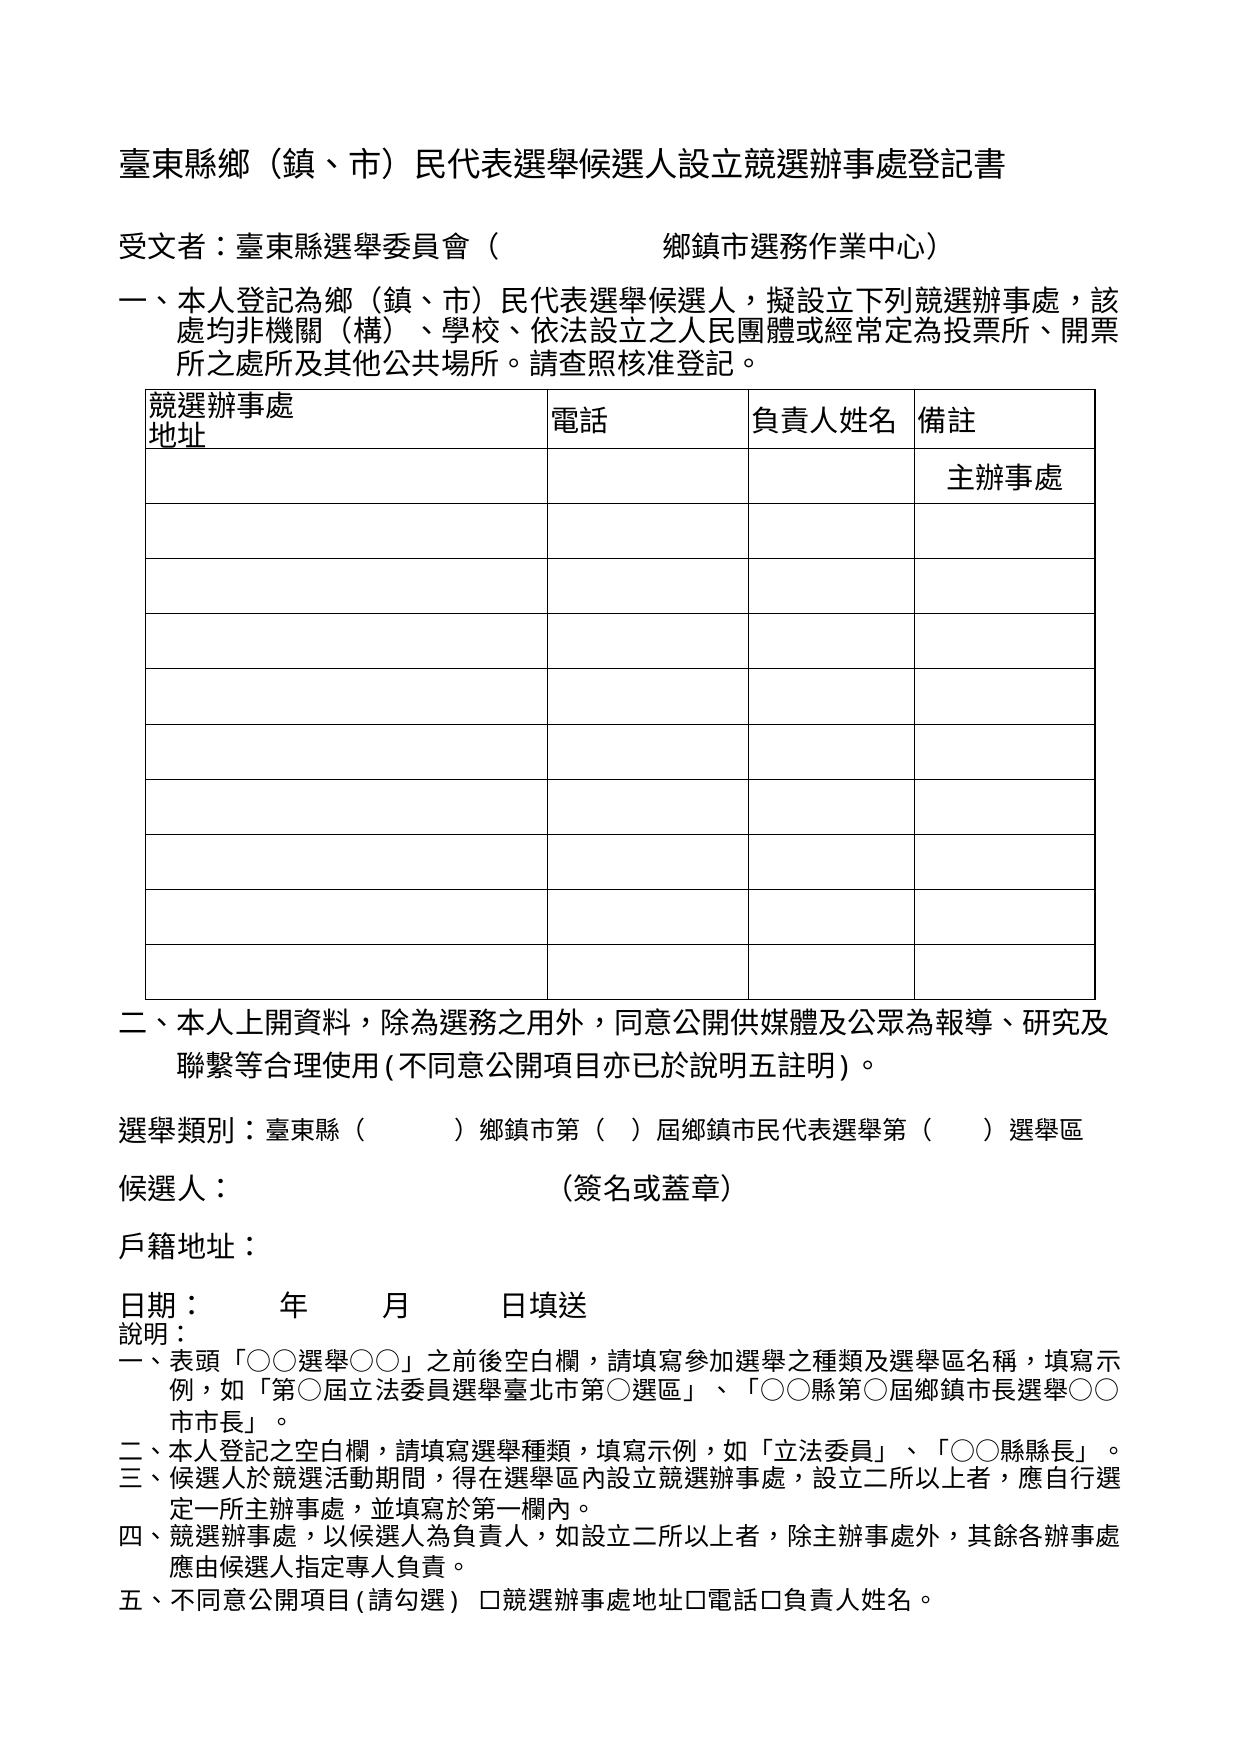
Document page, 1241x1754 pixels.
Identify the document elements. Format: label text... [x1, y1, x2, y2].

table_cell [548, 945, 748, 999]
table_cell 主辦事處 [915, 449, 1094, 503]
table_header 負責人姓名 [749, 390, 914, 448]
table_cell [548, 780, 748, 834]
table_cell [915, 504, 1094, 558]
table_cell [915, 559, 1094, 613]
table_cell [749, 504, 914, 558]
table_cell [146, 449, 547, 503]
table_header 競選辦事處 地址 [146, 390, 547, 448]
table_cell [548, 725, 748, 778]
table_cell [146, 725, 547, 778]
table_cell [548, 504, 748, 558]
text 四、競選辦事處，以候選人為負責人，如設立二所以上者，除主辦事處外，其餘各辦事處應由候選人指定專人負責。 [118, 1522, 1122, 1581]
text 候選人： （簽名或蓋章） [118, 1172, 1122, 1201]
table_cell [146, 780, 547, 834]
table_cell [548, 449, 748, 503]
table_cell [749, 449, 914, 503]
table_cell [548, 559, 748, 613]
table_cell [146, 835, 547, 889]
table_cell [915, 835, 1094, 889]
table_cell [146, 559, 547, 613]
text 臺東縣鄉（鎮、市）民代表選舉候選人設立競選辦事處登記書 [385, 147, 1122, 176]
table_cell [146, 614, 547, 668]
table_cell [548, 835, 748, 889]
text 三、候選人於競選活動期間，得在選舉區內設立競選辦事處，設立二所以上者，應自行選定一所主辦事處，並填寫於第一欄內。 [118, 1464, 1122, 1522]
table_cell [146, 504, 547, 558]
text 選舉類別：臺東縣（ ）鄉鎮市第（ ）屆鄉鎮市民代表選舉第（ ）選舉區 [118, 1114, 1122, 1143]
table_cell [146, 945, 547, 999]
table_cell [915, 890, 1094, 944]
text 日期： 年 月 日填送 [118, 1289, 1122, 1318]
text 一、表頭「○○選舉○○」之前後空白欄，請填寫參加選舉之種類及選舉區名稱，填寫示例，如「第○屆立法委員選舉臺北市第○選區」、「○○縣第○屆鄉鎮市長選舉○○市市長」。 [118, 1347, 1122, 1435]
table_cell [548, 614, 748, 668]
table_cell [915, 945, 1094, 999]
table_cell [915, 614, 1094, 668]
table_cell [749, 725, 914, 778]
table_cell [915, 780, 1094, 834]
text 說明： [118, 1318, 1122, 1347]
table_cell [749, 669, 914, 723]
text 受文者：臺東縣選舉委員會（ 鄉鎮市選務作業中心） [118, 230, 1122, 259]
table_cell [749, 780, 914, 834]
table_cell [915, 725, 1094, 778]
text 一、本人登記為鄉（鎮、市）民代表選舉候選人，擬設立下列競選辦事處，該處均非機關（構）、學校、依法設立之人民團體或經常定為投票所、開票所之處所及其他公共場所。請查照核准登記。 [118, 288, 1122, 376]
table_header 電話 [548, 390, 748, 448]
table_cell [548, 669, 748, 723]
text 二、本人上開資料，除為選務之用外，同意公開供媒體及公眾為報導、研究及聯繫等合理使用(不同意公開項目亦已於說明五註明)。 [118, 1000, 1122, 1085]
table_cell [749, 945, 914, 999]
table_cell [749, 835, 914, 889]
table_cell [749, 559, 914, 613]
text 五、不同意公開項目(請勾選) 競選辦事處地址電話負責人姓名。 [118, 1581, 1122, 1617]
table_cell [146, 669, 547, 723]
text 二、本人登記之空白欄，請填寫選舉種類，填寫示例，如「立法委員」、「○○縣縣長」。 [118, 1435, 1122, 1464]
table_cell [915, 669, 1094, 723]
table_cell [548, 890, 748, 944]
text 臺東縣鄉（鎮、市）民代表選舉候選人設立競選辦事處登記書 [118, 147, 389, 176]
text 戶籍地址： [118, 1231, 1122, 1260]
table_cell [749, 614, 914, 668]
table_cell [749, 890, 914, 944]
table_cell [146, 890, 547, 944]
table_header 備註 [915, 390, 1094, 448]
